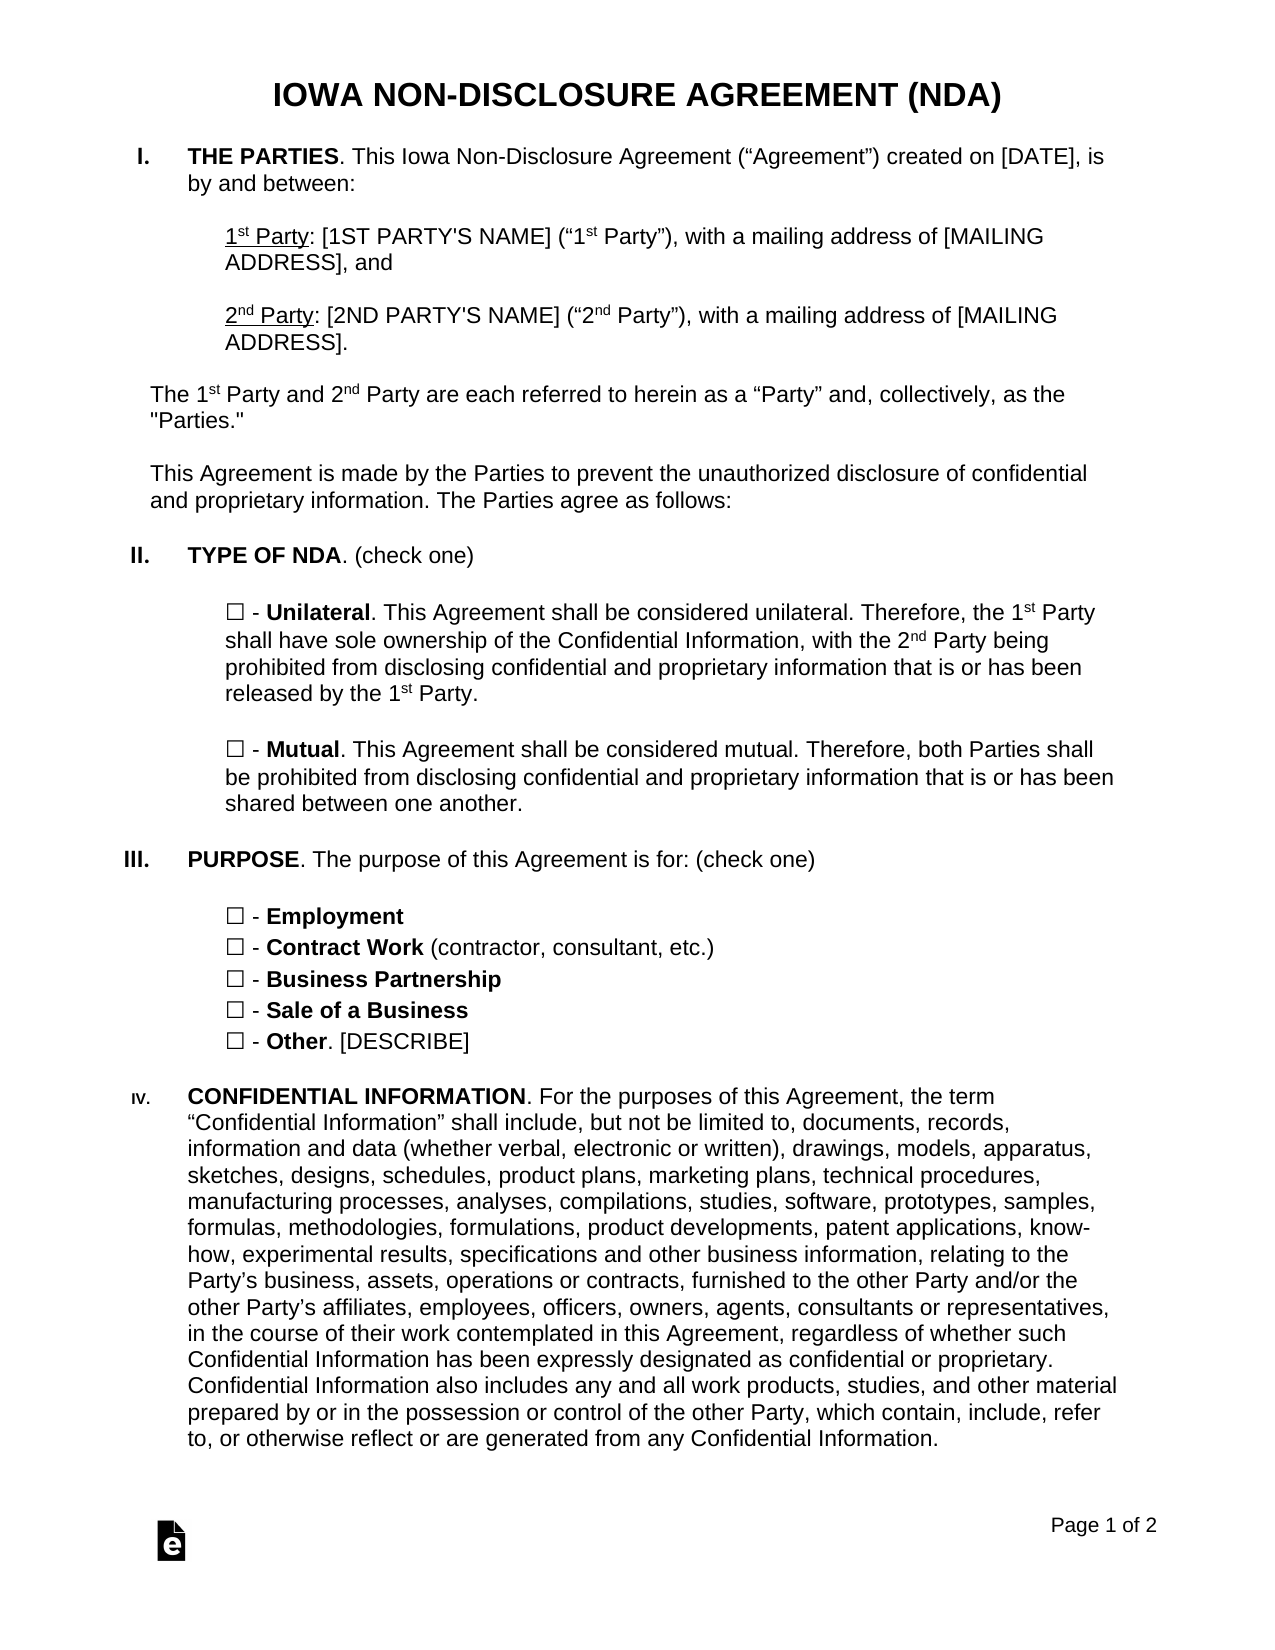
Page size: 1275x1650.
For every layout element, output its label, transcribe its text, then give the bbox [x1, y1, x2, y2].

text ☐ - Business Partnership [225, 962, 1125, 994]
text ☐ - Sale of a Business [225, 994, 1125, 1025]
text ☐ - Contract Work (contractor, consultant, etc.) [225, 931, 1125, 962]
list TYPE OF NDA. (check one) [150, 539, 1125, 570]
text ☐ - Other. [DESCRIBE] [225, 1025, 1125, 1056]
text 2nd Party: [2ND PARTY'S NAME] (“2nd Party”), with a mailing address of [MAILING ADDRESS]. [225, 302, 1125, 355]
list THE PARTIES. This Iowa Non-Disclosure Agreement (“Agreement”) created on [DATE], is by and between: [150, 140, 1125, 197]
text This Agreement is made by the Parties to prevent the unauthorized disclosure of confidential and proprietary information. The Parties agree as follows: [150, 460, 1125, 513]
text ☐ - Employment [225, 900, 1125, 931]
text IOWA NON-DISCLOSURE AGREEMENT (NDA) [150, 75, 1125, 113]
list PURPOSE. The purpose of this Agreement is for: (check one) [150, 843, 1125, 874]
text ☐ - Mutual. This Agreement shall be considered mutual. Therefore, both Parties shall be prohibited from disclosing confidential and proprietary information that is or has been shared between one another. [225, 733, 1125, 817]
text ☐ - Unilateral. This Agreement shall be considered unilateral. Therefore, the 1st Party shall have sole ownership of the Confidential Information, with the 2nd Party being prohibited from disclosing confidential and proprietary information that is or has been released by the 1st Party. [225, 596, 1125, 706]
list CONFIDENTIAL INFORMATION. For the purposes of this Agreement, the term “Confidential Information” shall include, but not be limited to, documents, records, information and data (whether verbal, electronic or written), drawings, models, apparatus, sketches, designs, schedules, product plans, marketing plans, technical procedures, manufacturing processes, analyses, compilations, studies, software, prototypes, samples, formulas, methodologies, formulations, product developments, patent applications, know-how, experimental results, specifications and other business information, relating to the Party’s business, assets, operations or contracts, furnished to the other Party and/or the other Party’s affiliates, employees, officers, owners, agents, consultants or representatives, in the course of their work contemplated in this Agreement, regardless of whether such Confidential Information has been expressly designated as confidential or proprietary. Confidential Information also includes any and all work products, studies, and other material prepared by or in the possession or control of the other Party, which contain, include, refer to, or otherwise reflect or are generated from any Confidential Information. [150, 1083, 1125, 1452]
text 1st Party: [1ST PARTY'S NAME] (“1st Party”), with a mailing address of [MAILING ADDRESS], and [225, 223, 1125, 276]
text The 1st Party and 2nd Party are each referred to herein as a “Party” and, collectively, as the "Parties." [150, 381, 1125, 434]
